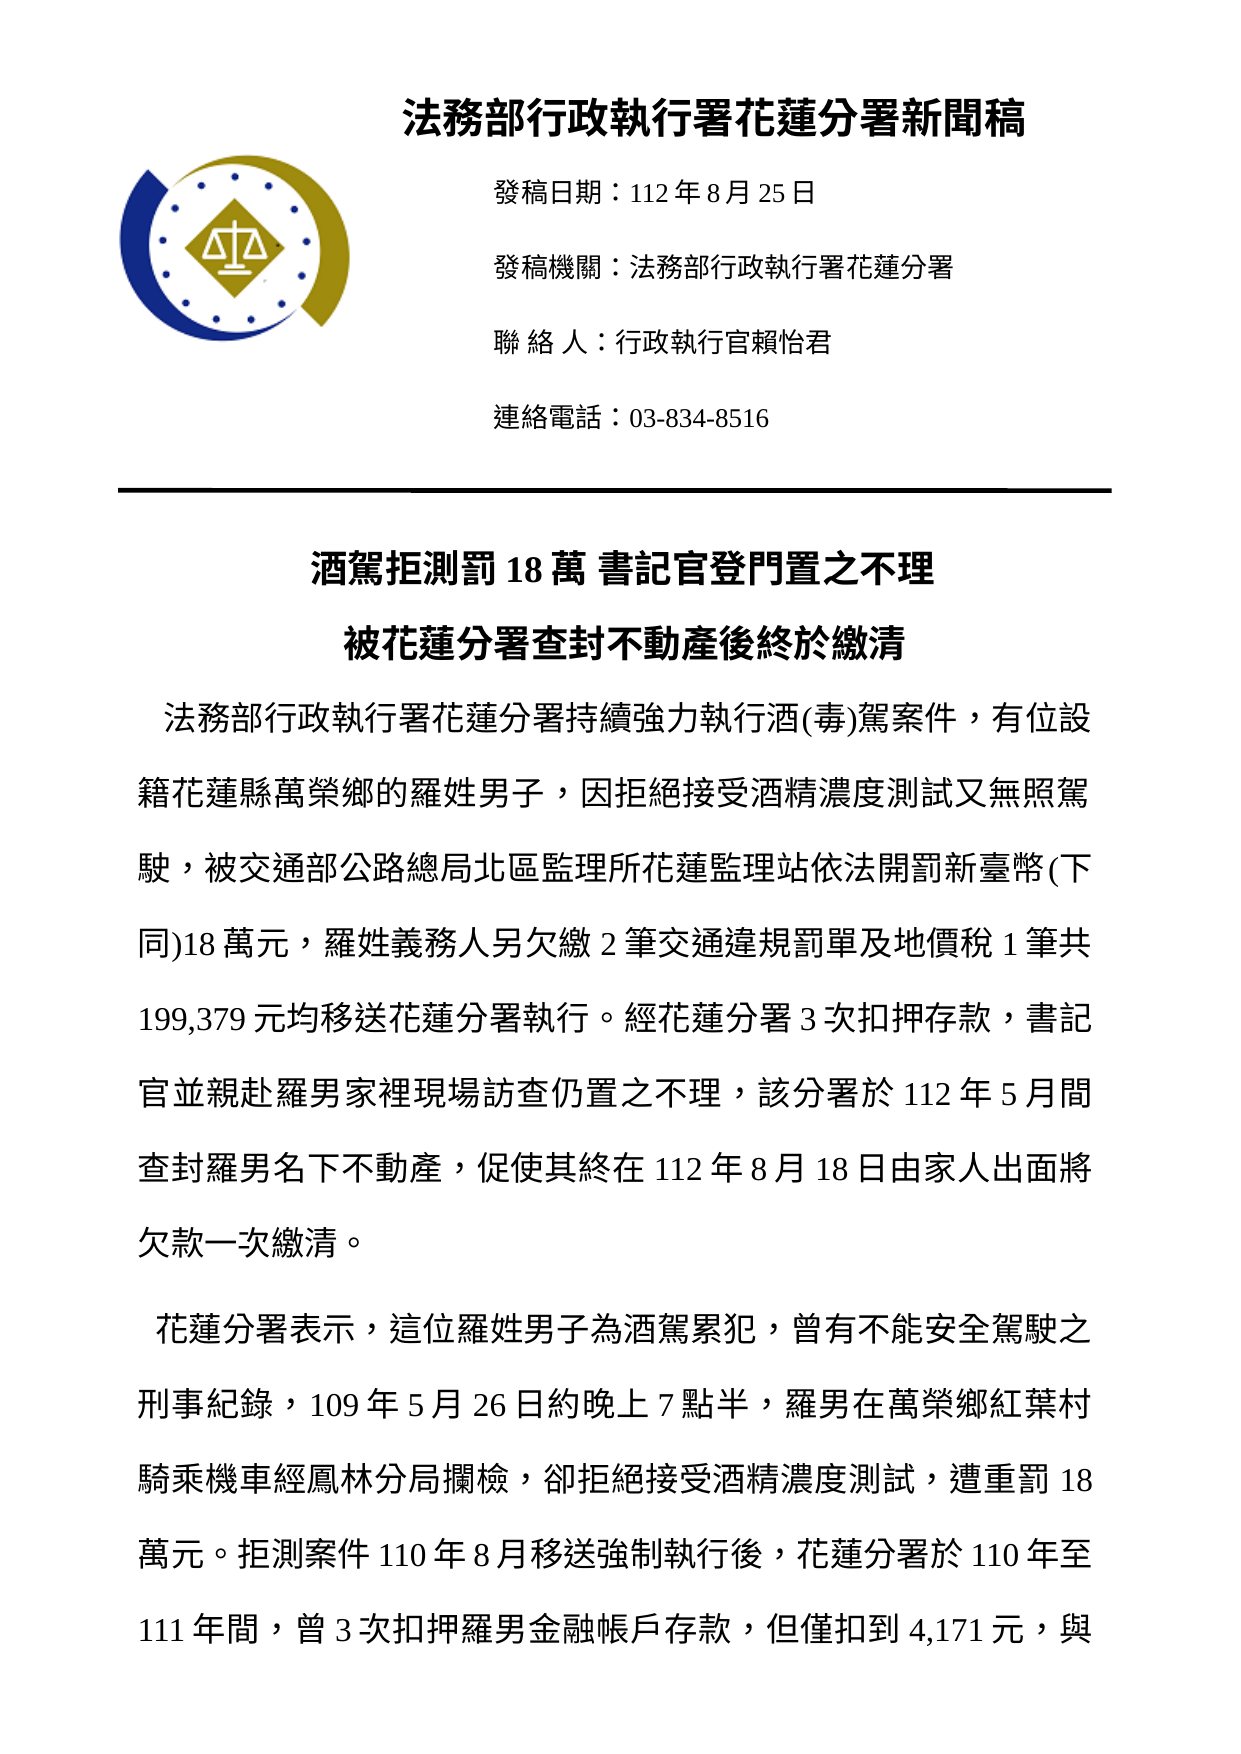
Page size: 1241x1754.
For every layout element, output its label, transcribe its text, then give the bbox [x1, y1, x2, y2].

text 酒駕拒測罰18萬 書記官登門置之不理 [236, 528, 1093, 603]
text 被花蓮分署查封不動產後終於繳清 [118, 603, 1093, 678]
text 花蓮分署表示，這位羅姓男子為酒駕累犯，曾有不能安全駕駛之刑事紀錄，109年5月26日約晚上7點半，羅男在萬榮鄉紅葉村騎乘機車經鳳林分局攔檢，卻拒絕接受酒精濃度測試，遭重罰18萬元。拒測案件110年8月移送強制執行後，花蓮分署於110年至111年間，曾3次扣押羅男金融帳戶存款，但僅扣到4,171元，與 [137, 1289, 1093, 1664]
table_header 法務部行政執行署花蓮分署新聞稿 發稿日期：112年8月25日 發稿機關：法務部行政執行署花蓮分署 聯 絡 人：行政執行官賴怡君 連絡電話：03-834-8516 [355, 78, 1063, 453]
picture [118, 153, 353, 344]
text 法務部行政執行署花蓮分署持續強力執行酒(毒)駕案件，有位設籍花蓮縣萬榮鄉的羅姓男子，因拒絕接受酒精濃度測試又無照駕駛，被交通部公路總局北區監理所花蓮監理站依法開罰新臺幣(下同)18萬元，羅姓義務人另欠繳2筆交通違規罰單及地價稅1筆共199,379元均移送花蓮分署執行。經花蓮分署3次扣押存款，書記官並親赴羅男家裡現場訪查仍置之不理，該分署於112年5月間查封羅男名下不動產，促使其終在112年8月18日由家人出面將欠款一次繳清。 [137, 678, 1093, 1278]
table_header [115, 78, 355, 453]
